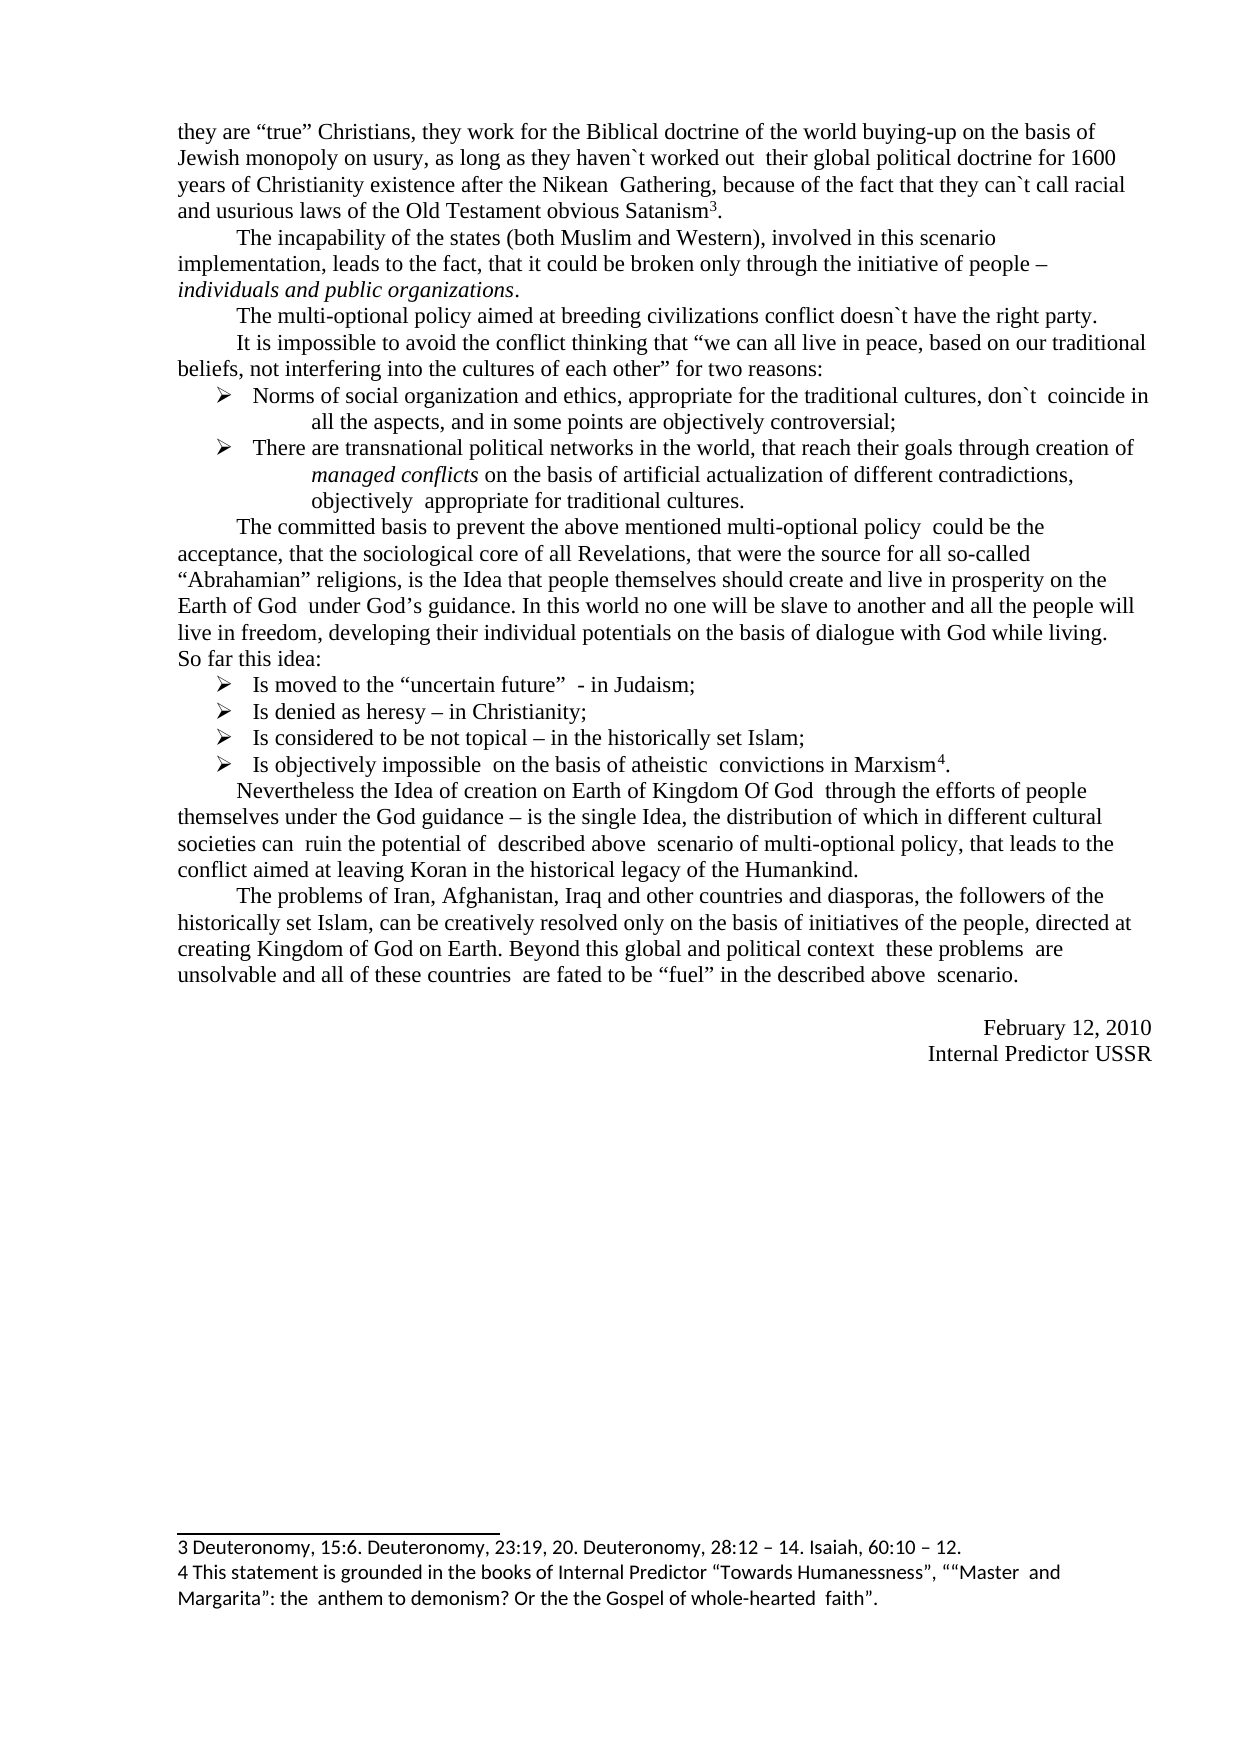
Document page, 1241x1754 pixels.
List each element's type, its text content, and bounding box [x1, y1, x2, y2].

list Is moved to the “uncertain future” - in Judaism; [215, 672, 1152, 698]
text February 12, 2010 [177, 1014, 1152, 1041]
list Is considered to be not topical – in the historically set Islam; [215, 724, 1152, 751]
text The incapability of the states (both Muslim and Western), involved in this scenario implementation, leads to the fact, that it could be broken only through the initiative of people – individuals and public organizations. [177, 223, 1152, 303]
text they are “true” Christians, they work for the Biblical doctrine of the world buying-up on the basis of Jewish monopoly on usury, as long as they haven`t worked out their global political doctrine for 1600 years of Christianity existence after the Nikean Gathering, because of the fact that they can`t call racial and usurious laws of the Old Testament obvious Satanism. [177, 118, 1152, 223]
text Nevertheless the Idea of creation on Earth of Kingdom Of God through the efforts of people themselves under the God guidance – is the single Idea, the distribution of which in different cultural societies can ruin the potential of described above scenario of multi-optional policy, that leads to the conflict aimed at leaving Koran in the historical legacy of the Humankind. [177, 777, 1152, 882]
list Is objectively impossible on the basis of atheistic convictions in Marxism. [215, 751, 1152, 777]
text Internal Predictor USSR [177, 1041, 1152, 1067]
text So far this idea: [177, 645, 1152, 672]
list Norms of social organization and ethics, appropriate for the traditional cultures, don`t coincide in all the aspects, and in some points are objectively controversial; [215, 382, 1152, 434]
text Deuteronomy, 15:6. Deuteronomy, 23:19, 20. Deuteronomy, 28:12 – 14. Isaiah, 60:10 – 12. [177, 1534, 1152, 1559]
list This statement is grounded in the books of Internal Predictor “Towards Humanessness”, ““Master and Margarita”: the anthem to demonism? Or the the Gospel of whole-hearted faith”. [177, 1559, 1152, 1610]
text The problems of Iran, Afghanistan, Iraq and other countries and diasporas, the followers of the historically set Islam, can be creatively resolved only on the basis of initiatives of the people, directed at creating Kingdom of God on Earth. Beyond this global and political context these problems are unsolvable and all of these countries are fated to be “fuel” in the described above scenario. [177, 882, 1152, 988]
text The committed basis to prevent the above mentioned multi-optional policy could be the acceptance, that the sociological core of all Revelations, that were the source for all so-called “Abrahamian” religions, is the Idea that people themselves should create and live in prosperity on the Earth of God under God’s guidance. In this world no one will be slave to another and all the people will live in freedom, developing their individual potentials on the basis of dialogue with God while living. [177, 513, 1152, 645]
text It is impossible to avoid the conflict thinking that “we can all live in peace, based on our traditional beliefs, not interfering into the cultures of each other” for two reasons: [177, 329, 1152, 382]
text The multi-optional policy aimed at breeding civilizations conflict doesn`t have the right party. [177, 303, 1152, 329]
list Is denied as heresy – in Christianity; [215, 698, 1152, 724]
list There are transnational political networks in the world, that reach their goals through creation of managed conflicts on the basis of artificial actualization of different contradictions, objectively appropriate for traditional cultures. [215, 434, 1152, 513]
